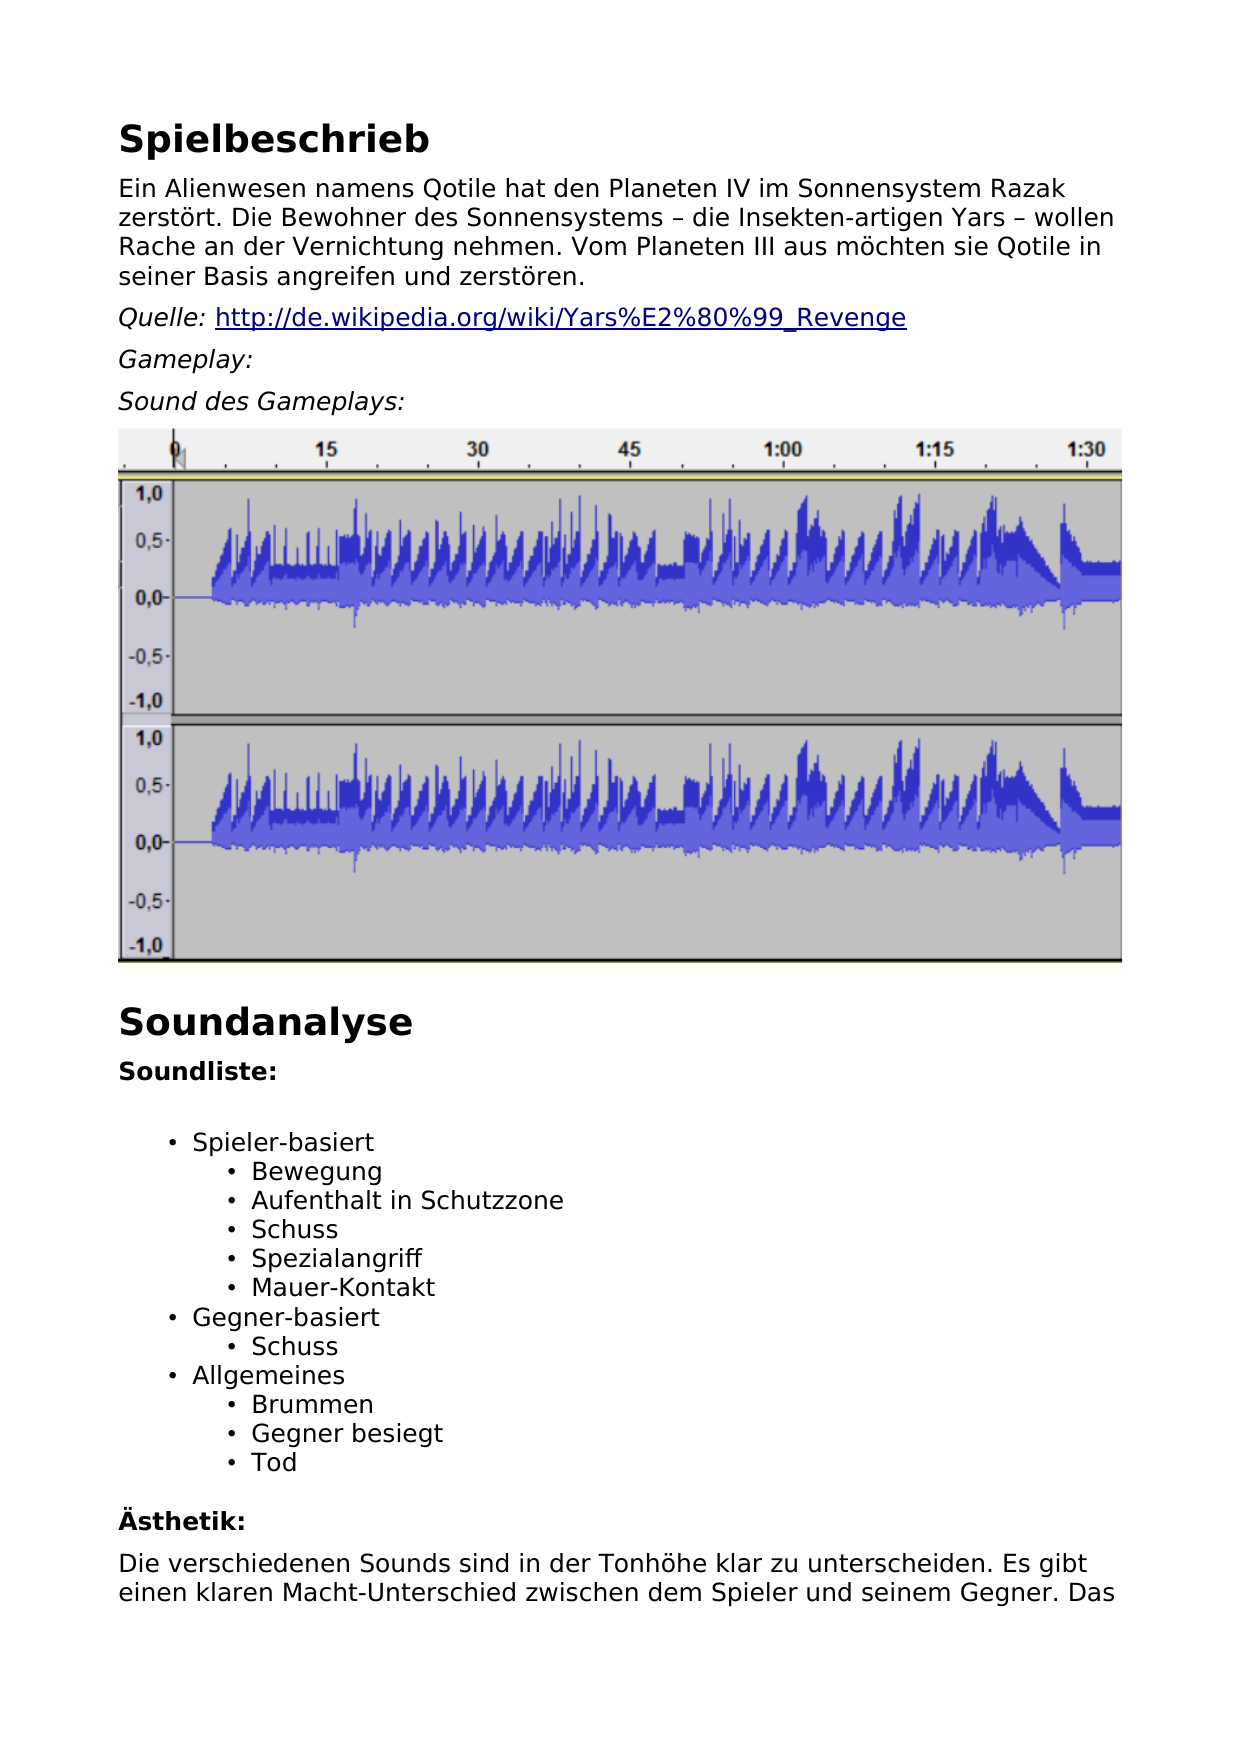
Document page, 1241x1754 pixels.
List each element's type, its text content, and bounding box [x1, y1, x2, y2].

list Schuss [236, 1215, 1122, 1244]
text Sound des Gameplays: [118, 387, 1122, 416]
picture [118, 428, 1123, 963]
list Schuss [236, 1332, 1122, 1361]
list Spieler-basiert [177, 1128, 1122, 1157]
list Gegner-basiert [177, 1303, 1122, 1332]
text Ein Alienwesen namens Qotile hat den Planeten IV im Sonnensystem Razak zerstört. Die Bewohner des Sonnensystems – die Insekten-artigen Yars – wollen Rache an der Vernichtung nehmen. Vom Planeten III aus möchten sie Qotile in seiner Basis angreifen und zerstören. [118, 174, 1122, 291]
list Allgemeines [177, 1361, 1122, 1390]
list Aufenthalt in Schutzzone [236, 1186, 1122, 1215]
text Quelle: http://de.wikipedia.org/wiki/Yars%E2%80%99_Revenge [118, 303, 1122, 333]
subtitle Spielbeschrieb [118, 118, 1122, 162]
list Mauer-Kontakt [236, 1274, 1122, 1303]
subtitle Soundanalyse [118, 1001, 1122, 1044]
text Die verschiedenen Sounds sind in der Tonhöhe klar zu unterscheiden. Es gibt einen klaren Macht-Unterschied zwischen dem Spieler und seinem Gegner. Das [118, 1549, 1122, 1607]
list Tod [236, 1449, 1122, 1478]
text Ästhetik: [118, 1507, 1122, 1536]
text Gameplay: [118, 345, 1122, 374]
list Bewegung [236, 1157, 1122, 1186]
list Spezialangriff [236, 1244, 1122, 1274]
list Brummen [236, 1390, 1122, 1419]
text Soundliste: [118, 1057, 1122, 1086]
list Gegner besiegt [236, 1419, 1122, 1449]
